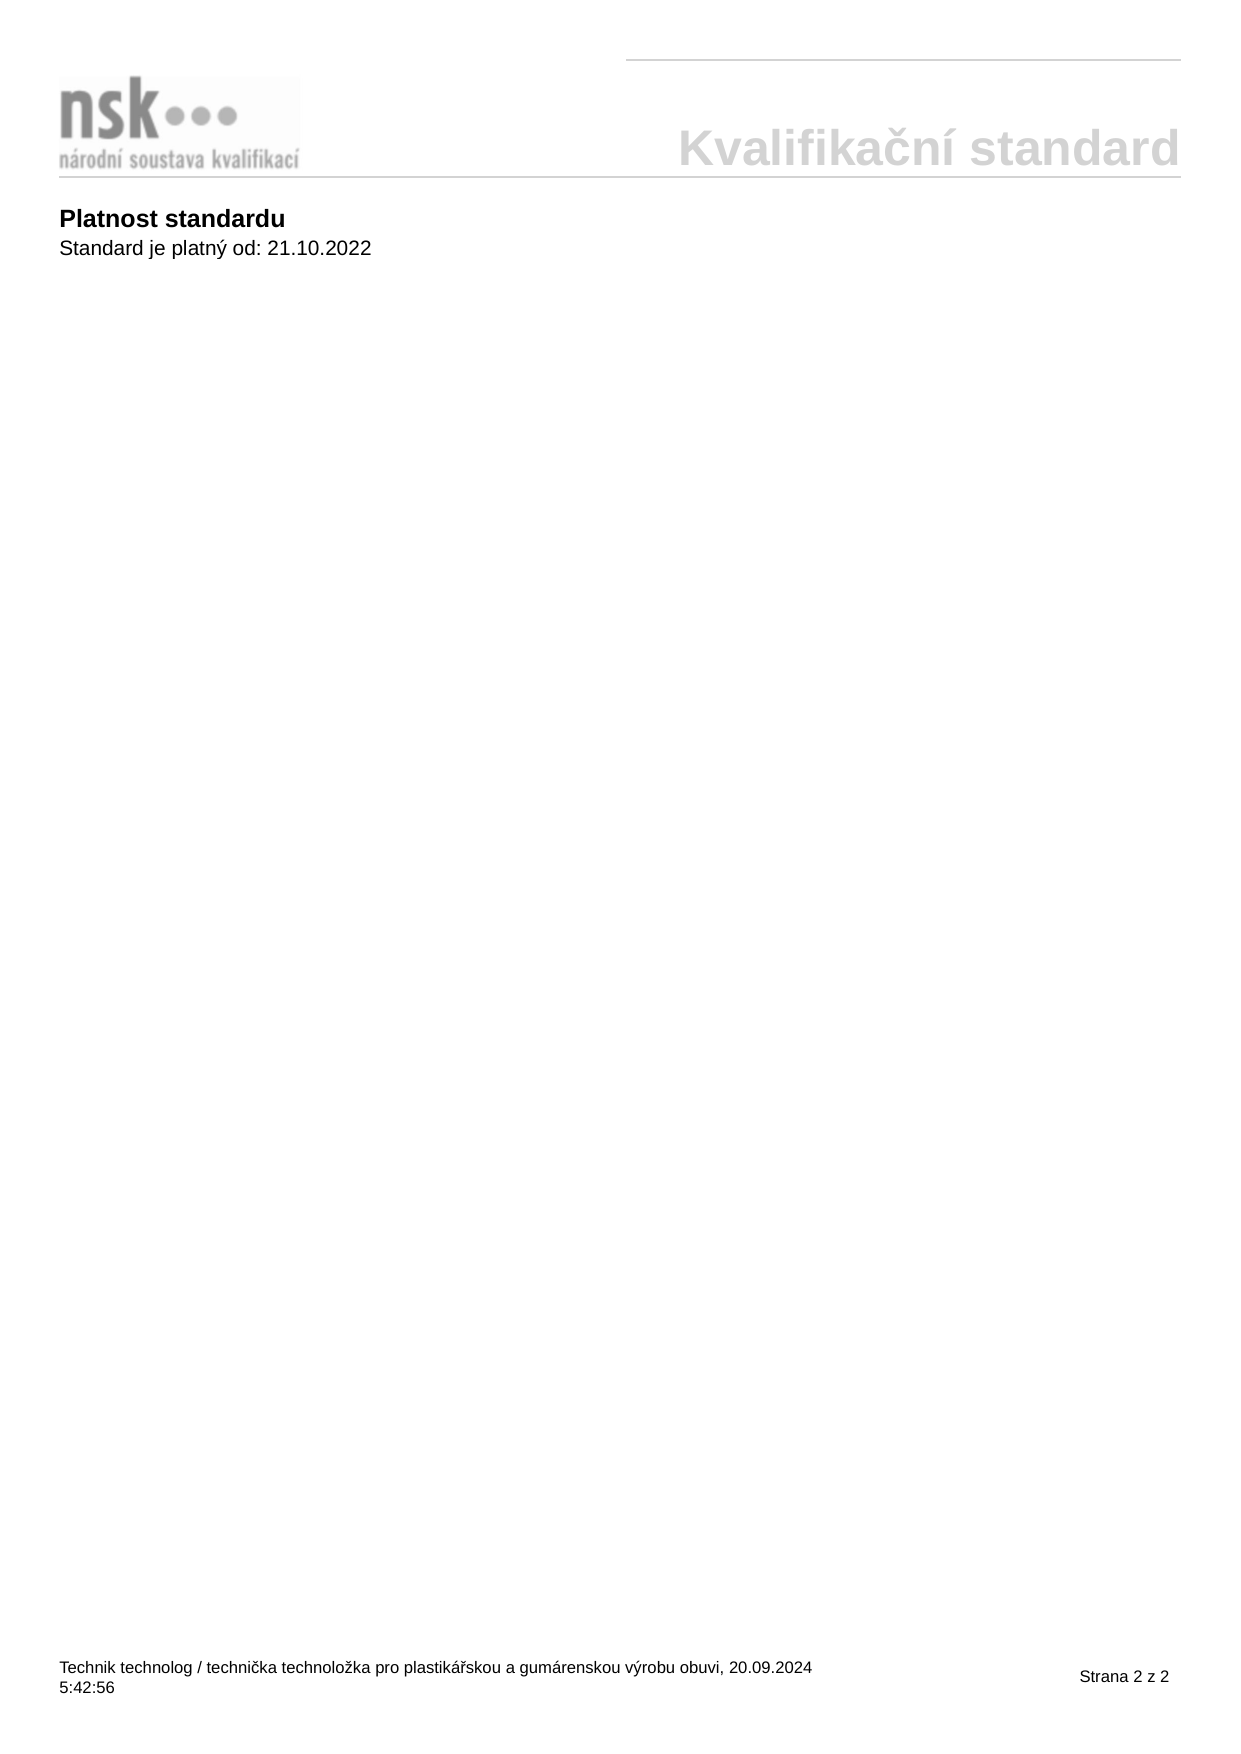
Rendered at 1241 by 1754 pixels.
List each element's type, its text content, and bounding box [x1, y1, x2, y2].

table_cell [621, 59, 626, 170]
table_cell [484, 1159, 620, 1409]
table_cell [59, 194, 483, 200]
table_cell [1169, 194, 1181, 200]
table_cell [626, 559, 862, 859]
table_cell [59, 1159, 483, 1409]
table_cell Kvalifikační standard [626, 61, 1181, 176]
table_cell [59, 171, 483, 176]
table_cell [1169, 1159, 1181, 1409]
table_cell Standard je platný od: 21.10.2022 [59, 236, 1181, 259]
table_cell [862, 859, 1093, 1159]
table_cell [1169, 1409, 1181, 1658]
table_cell [1093, 559, 1169, 859]
table_cell [626, 859, 862, 1159]
table_cell [59, 259, 483, 559]
table_cell [626, 259, 862, 559]
table_cell [59, 559, 483, 859]
table_cell [59, 178, 1181, 194]
table_cell [620, 1409, 626, 1658]
table_cell [484, 194, 620, 200]
table_cell [1093, 259, 1169, 559]
picture [58, 59, 621, 171]
table_cell [620, 859, 626, 1159]
table_cell Platnost standardu [59, 200, 1181, 236]
table_cell [1169, 1658, 1181, 1694]
table_cell [59, 1409, 483, 1658]
table_cell Strana 2 z 2 [862, 1658, 1169, 1694]
table_cell [862, 1409, 1093, 1658]
table_cell [1169, 259, 1181, 559]
table_cell [626, 1409, 862, 1658]
table_cell [484, 559, 620, 859]
table_cell [862, 559, 1093, 859]
table_cell [620, 259, 626, 559]
table_cell [626, 194, 862, 200]
table_cell [1169, 859, 1181, 1159]
table_cell [620, 1159, 626, 1409]
table_cell [626, 1159, 862, 1409]
table_cell [1093, 1409, 1169, 1658]
table_cell [484, 171, 620, 176]
table_cell [862, 194, 1093, 200]
table_cell [59, 859, 483, 1159]
table_cell [1093, 859, 1169, 1159]
table_cell [1169, 559, 1181, 859]
table_cell Technik technolog / technička technoložka pro plastikářskou a gumárenskou výrobu obuvi, 20.09.2024 5:42:56 [59, 1658, 862, 1694]
table_cell [484, 1409, 620, 1658]
table_cell [1093, 194, 1169, 200]
table_cell [862, 1159, 1093, 1409]
table_cell [484, 859, 620, 1159]
table_cell [484, 259, 620, 559]
table_cell [1093, 1159, 1169, 1409]
table_cell [862, 259, 1093, 559]
table_cell [620, 559, 626, 859]
